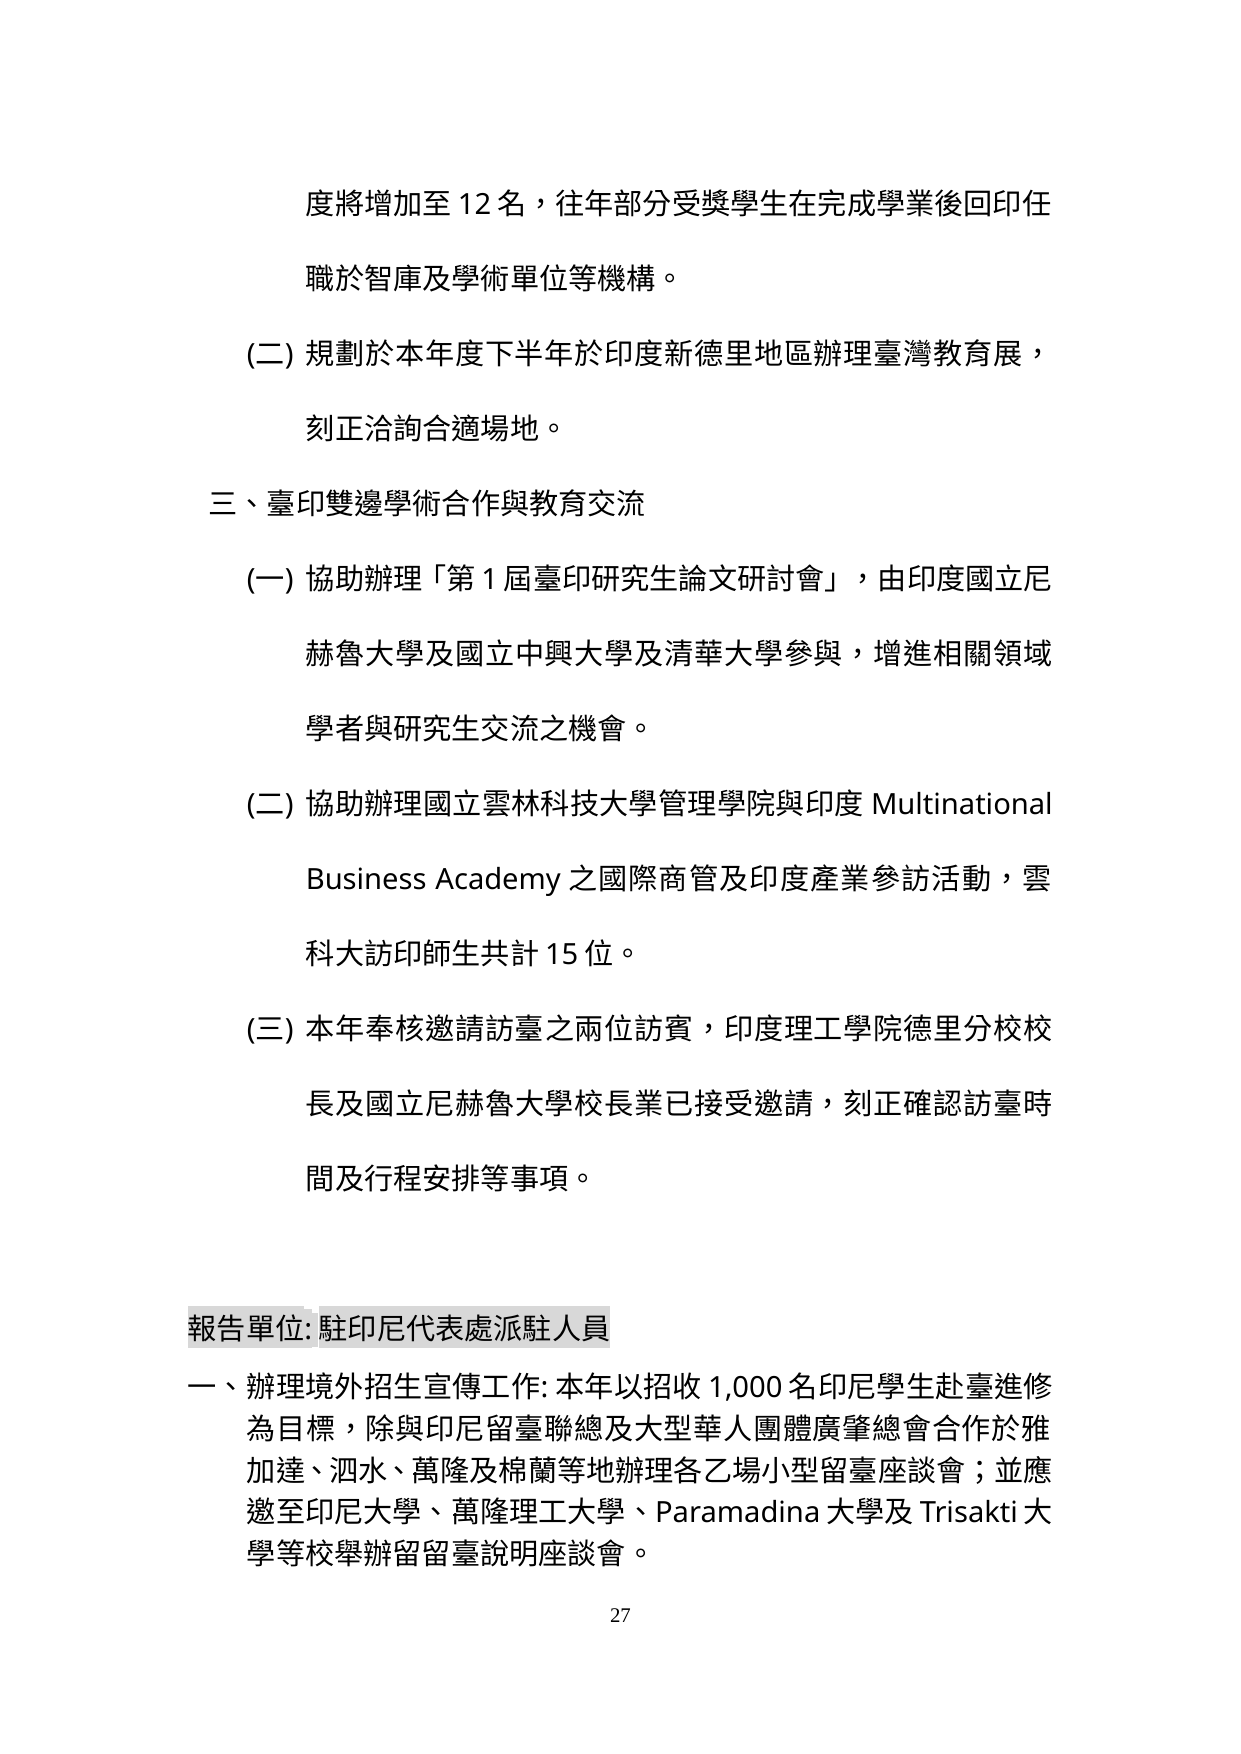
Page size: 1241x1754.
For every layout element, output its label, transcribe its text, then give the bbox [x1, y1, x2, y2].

text 三、臺印雙邊學術合作與教育交流 [208, 464, 1053, 539]
list 本年奉核邀請訪臺之兩位訪賓，印度理工學院德里分校校長及國立尼赫魯大學校長業已接受邀請，刻正確認訪臺時間及行程安排等事項。 [247, 989, 1053, 1214]
list 辦理境外招生宣傳工作: 本年以招收1,000名印尼學生赴臺進修為目標，除與印尼留臺聯總及大型華人團體廣肇總會合作於雅加達、泗水、萬隆及棉蘭等地辦理各乙場小型留臺座談會；並應邀至印尼大學、萬隆理工大學、Paramadina大學及Trisakti大學等校舉辦留留臺說明座談會。 [187, 1364, 1053, 1573]
list 規劃於本年度下半年於印度新德里地區辦理臺灣教育展，刻正洽詢合適場地。 [247, 314, 1053, 464]
list 協助辦理「第1屆臺印研究生論文研討會」，由印度國立尼赫魯大學及國立中興大學及清華大學參與，增進相關領域學者與研究生交流之機會。 [247, 539, 1053, 764]
text 報告單位: 駐印尼代表處派駐人員 [187, 1289, 1059, 1364]
list 辦理臺灣獎學金，自2011年由教育組開辦後，3年來共有12名印度學生受獎來臺攻讀學位，推薦學生名額逐年增加，本年度增加至8名；華語獎學金共有15名受獎學生，本年度將增加至12名，往年部分受獎學生在完成學業後回印任職於智庫及學術單位等機構。 [247, 164, 1053, 314]
list 協助辦理國立雲林科技大學管理學院與印度Multinational Business Academy之國際商管及印度產業參訪活動，雲科大訪印師生共計15位。 [247, 764, 1053, 989]
